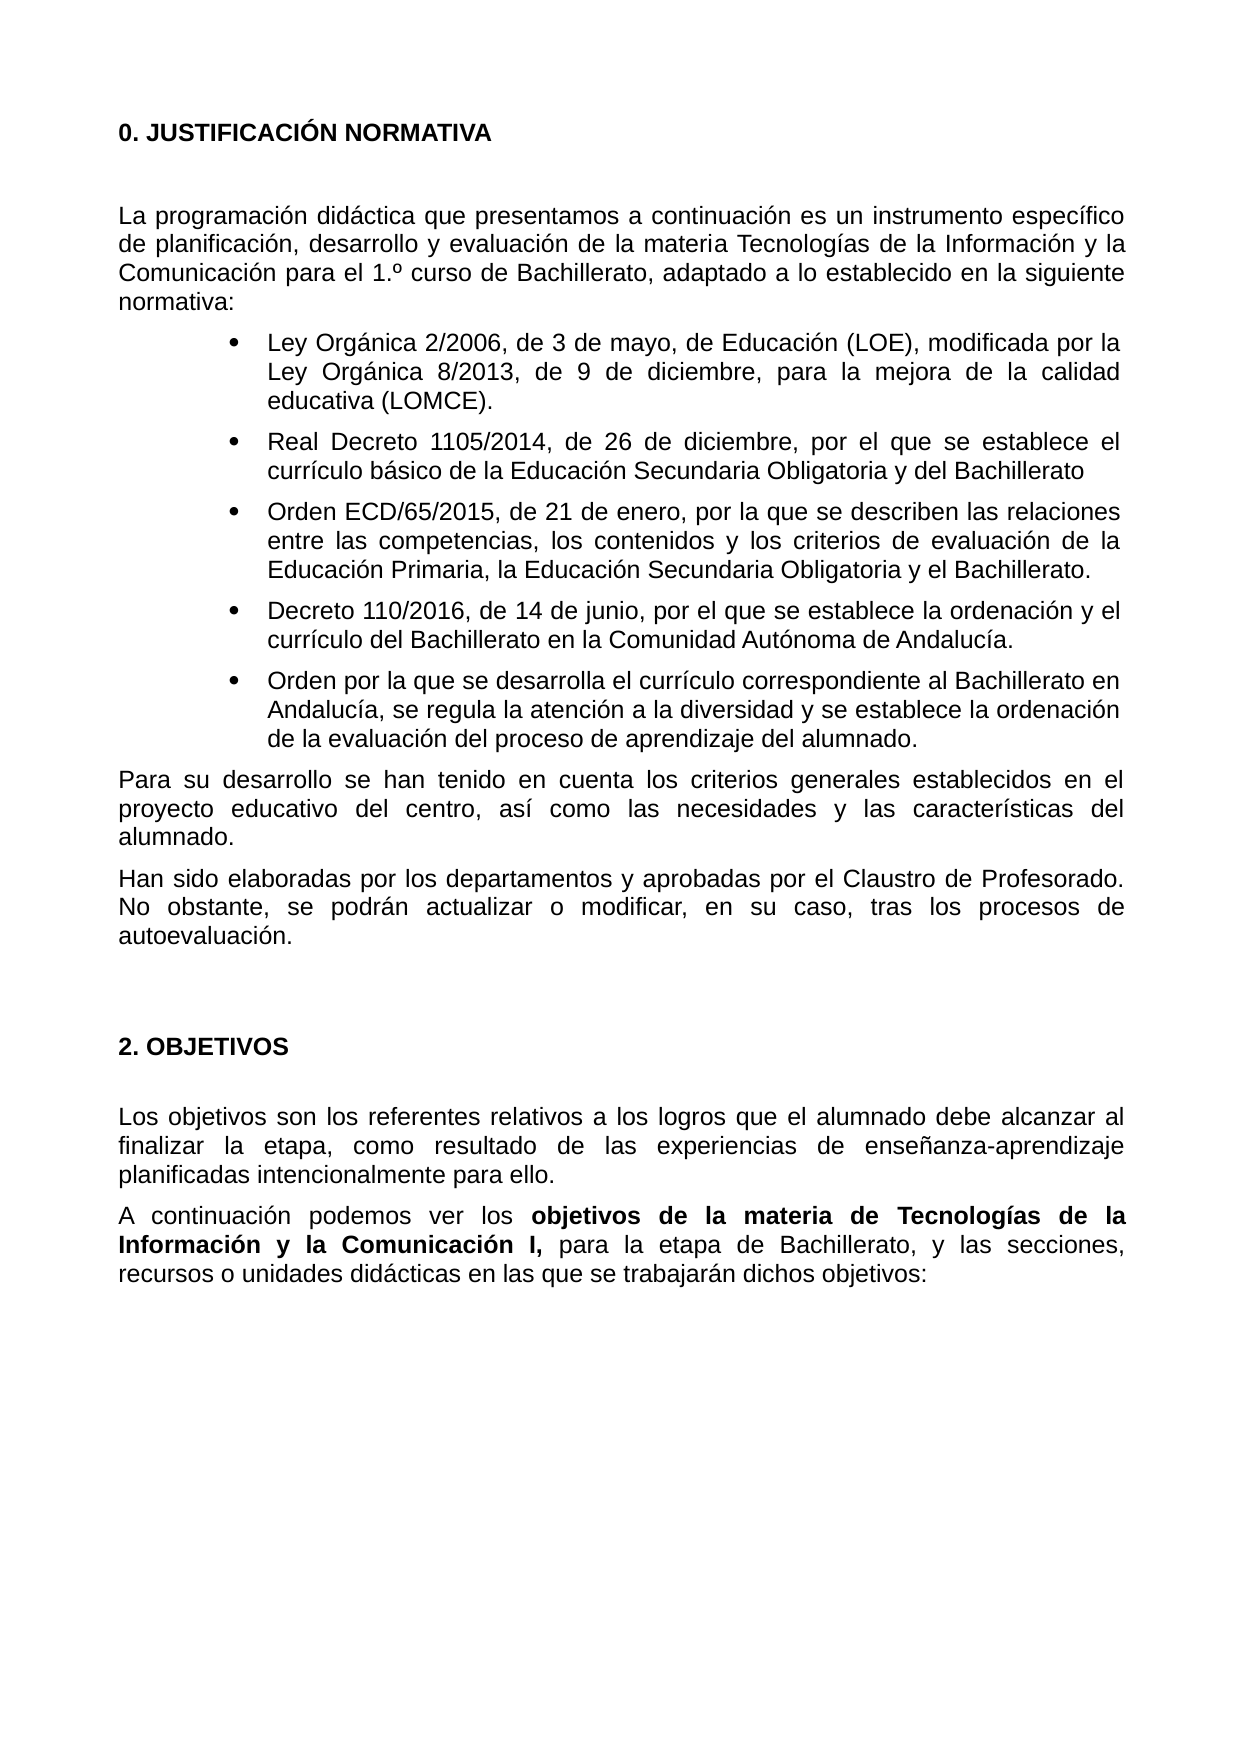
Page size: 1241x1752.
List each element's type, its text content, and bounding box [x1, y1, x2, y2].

list Decreto 110/2016, de 14 de junio, por el que se establece la ordenación y el currículo del Bachillerato en la Comunidad Autónoma de Andalucía. [229, 596, 1122, 653]
list Real Decreto 1105/2014, de 26 de diciembre, por el que se establece el currículo básico de la Educación Secundaria Obligatoria y del Bachillerato [229, 427, 1122, 484]
text Han sido elaboradas por los departamentos y aprobadas por el Claustro de Profesorado. No obstante, se podrán actualizar o modificar, en su caso, tras los procesos de autoevaluación. [118, 864, 1126, 950]
list Orden por la que se desarrolla el currículo correspondiente al Bachillerato en Andalucía, se regula la atención a la diversidad y se establece la ordenación de la evaluación del proceso de aprendizaje del alumnado. [229, 666, 1122, 752]
list Ley Orgánica 2/2006, de 3 de mayo, de Educación (LOE), modificada por la Ley Orgánica 8/2013, de 9 de diciembre, para la mejora de la calidad educativa (LOMCE). [229, 328, 1122, 414]
text La programación didáctica que presentamos a continuación es un instrumento específico de planificación, desarrollo y evaluación de la materia Tecnologías de la Información y la Comunicación para el 1.º curso de Bachillerato, adaptado a lo establecido en la siguiente normativa: [118, 201, 1126, 316]
list Orden ECD/65/2015, de 21 de enero, por la que se describen las relaciones entre las competencias, los contenidos y los criterios de evaluación de la Educación Primaria, la Educación Secundaria Obligatoria y el Bachillerato. [229, 497, 1122, 583]
text Los objetivos son los referentes relativos a los logros que el alumnado debe alcanzar al finalizar la etapa, como resultado de las experiencias de enseñanza-aprendizaje planificadas intencionalmente para ello. [118, 1102, 1126, 1189]
text 2. OBJETIVOS [118, 1032, 1126, 1061]
text A continuación podemos ver los objetivos de la materia de Tecnologías de la Información y la Comunicación I, para la etapa de Bachillerato, y las secciones, recursos o unidades didácticas en las que se trabajarán dichos objetivos: [118, 1201, 1126, 1287]
text Para su desarrollo se han tenido en cuenta los criterios generales establecidos en el proyecto educativo del centro, así como las necesidades y las características del alumnado. [118, 765, 1126, 851]
text 0. JUSTIFICACIÓN NORMATIVA [118, 118, 1126, 147]
